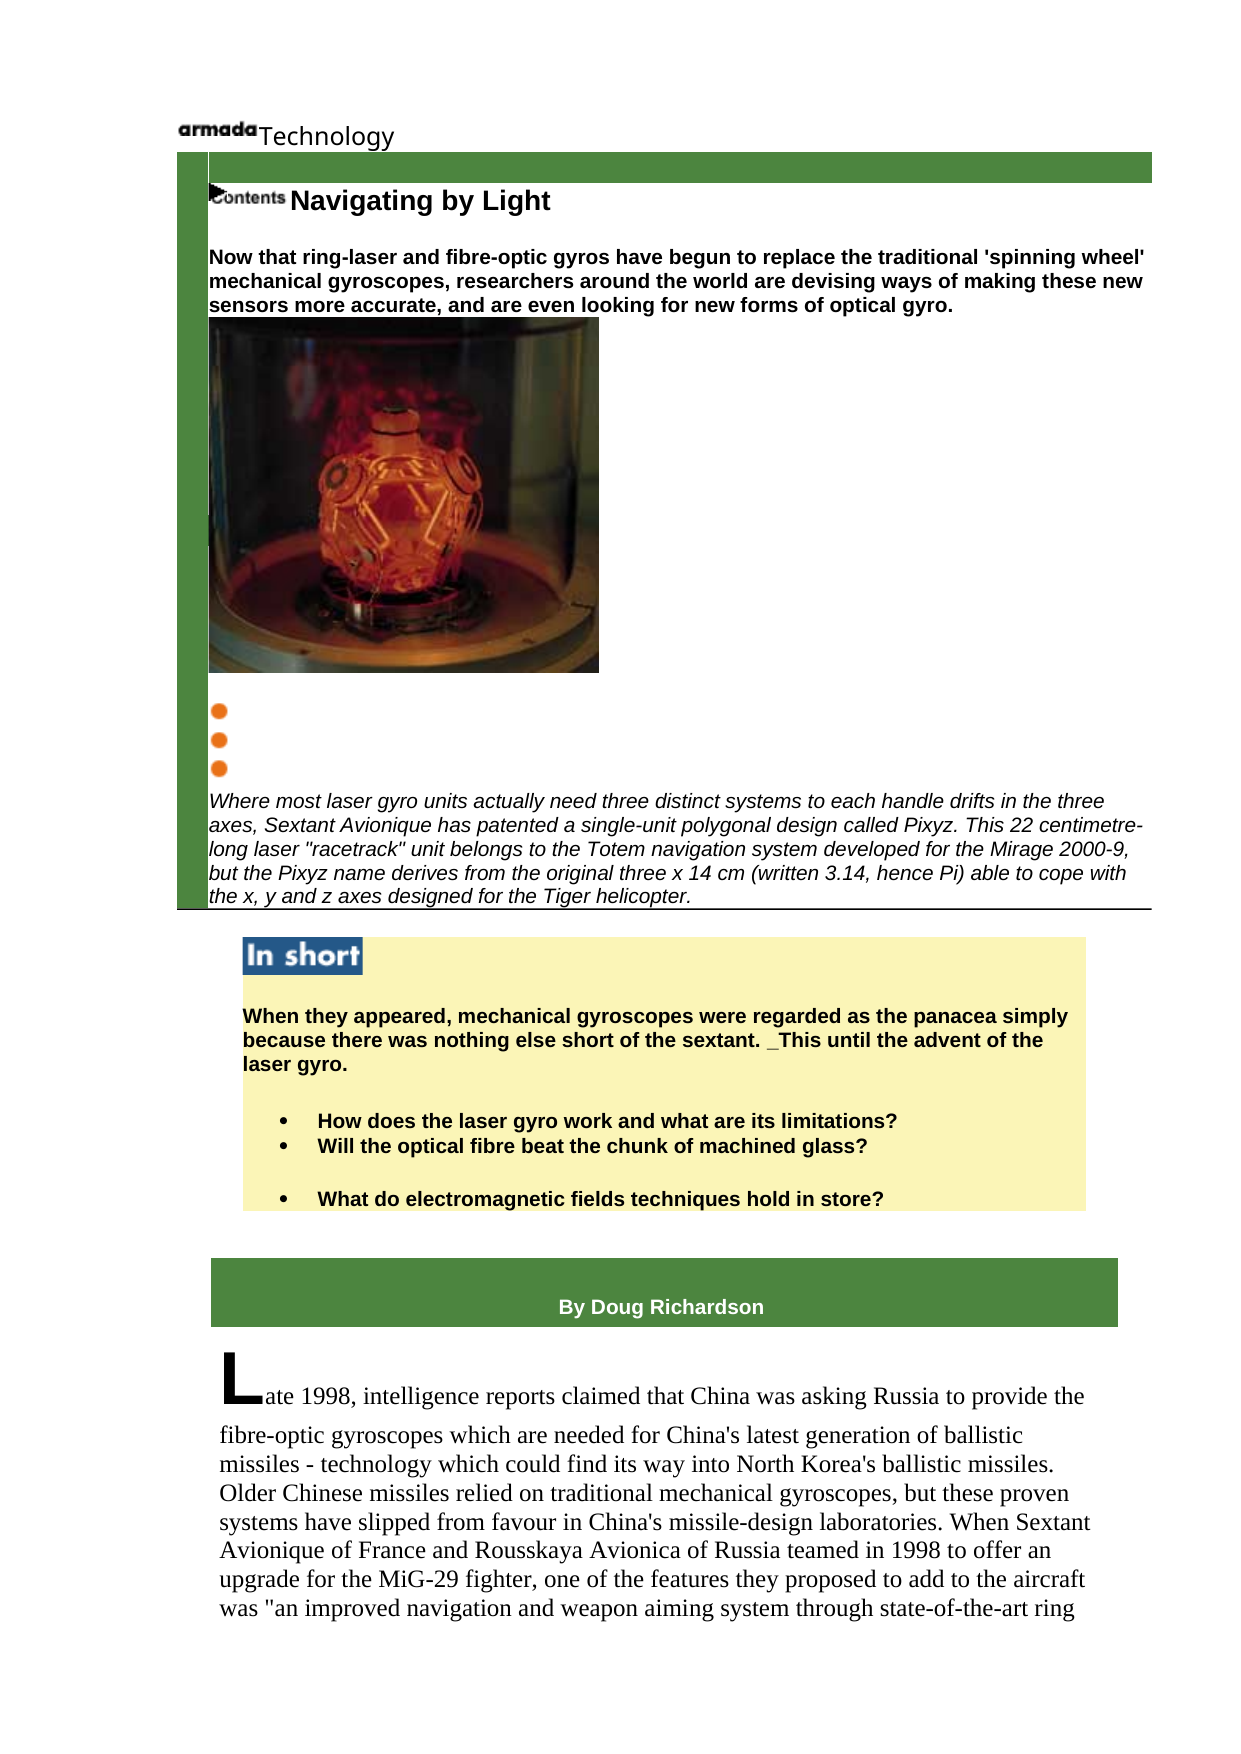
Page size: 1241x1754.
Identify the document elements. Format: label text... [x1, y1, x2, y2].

table_cell [599, 317, 1152, 673]
table_header When they appeared, mechanical gyroscopes were regarded as the panacea simply because there was nothing else short of the sextant. _This until the advent of the laser gyro. How does the laser gyro work and what are its limitations? Will the optical fibre beat the chunk of machined glass? What do electromagnetic fields techniques hold in store? [243, 937, 1086, 1211]
table_cell [177, 546, 208, 908]
table_cell [240, 152, 1152, 183]
picture [208, 760, 231, 779]
picture [208, 702, 231, 721]
table_cell [177, 152, 208, 514]
table_cell Where most laser gyro units actually need three distinct systems to each handle drifts in the three axes, Sextant Avionique has patented a single-unit polygonal design called Pixyz. This 22 centimetre-long laser "racetrack" unit belongs to the Totem navigation system developed for the Mirage 2000-9, but the Pixyz name derives from the original three x 14 cm (written 3.14, hence Pi) able to cope with the x, y and z axes designed for the Tiger helicopter. [209, 673, 1152, 908]
table_cell Late 1998, intelligence reports claimed that China was asking Russia to provide the fibre-optic gyroscopes which are needed for China's latest generation of ballistic missiles - technology which could find its way into North Korea's ballistic missiles. Older Chinese missiles relied on traditional mechanical gyroscopes, but these proven systems have slipped from favour in China's missile-design laboratories. When Sextant Avionique of France and Rousskaya Avionica of Russia teamed in 1998 to offer an upgrade for the MiG-29 fighter, one of the features they proposed to add to the aircraft was "an improved navigation and weapon aiming system through state-of-the-art ring [211, 1327, 1118, 1630]
picture [242, 937, 363, 975]
picture [177, 317, 599, 673]
table_cell By Doug Richardson [211, 1258, 1118, 1327]
table_header Technology [177, 118, 1152, 152]
table_cell Now that ring-laser and fibre-optic gyros have begun to replace the traditional 'spinning wheel' mechanical gyroscopes, researchers around the world are devising ways of making these new sensors more accurate, and are even looking for new forms of optical gyro. [209, 216, 1152, 317]
table_header [211, 1211, 1118, 1258]
picture [208, 731, 231, 750]
picture [208, 152, 290, 212]
table_header Navigating by Light [209, 184, 1152, 216]
picture [177, 118, 259, 136]
